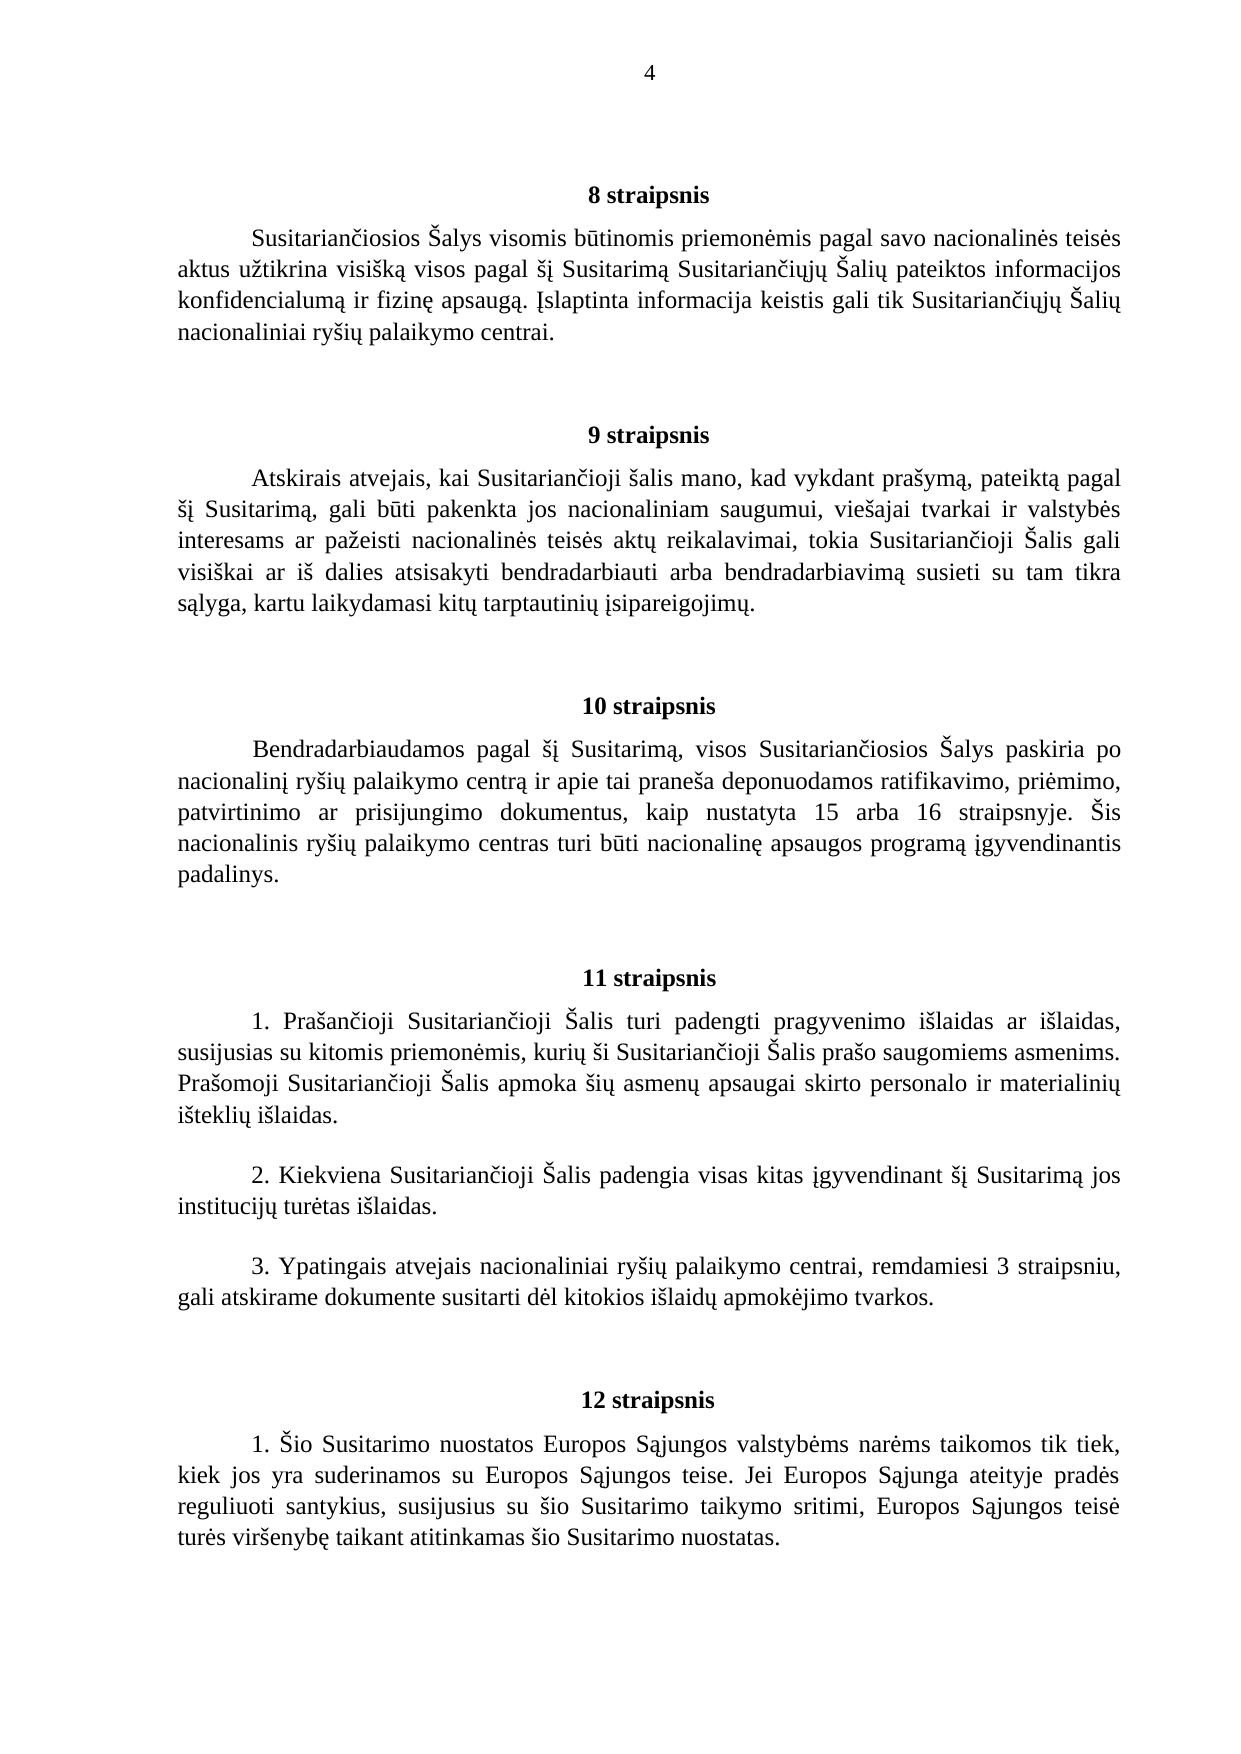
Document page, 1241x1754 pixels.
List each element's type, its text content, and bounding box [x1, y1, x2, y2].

text 8 straipsnis [177, 177, 1120, 208]
text Bendradarbiaudamos pagal šį Susitarimą, visos Susitariančiosios Šalys paskiria po nacionalinį ryšių palaikymo centrą ir apie tai praneša deponuodamos ratifikavimo, priėmimo, patvirtinimo ar prisijungimo dokumentus, kaip nustatyta 15 arba 16 straipsnyje. Šis nacionalinis ryšių palaikymo centras turi būti nacionalinę apsaugos programą įgyvendinantis padalinys. [177, 732, 1122, 888]
text 12 straipsnis [177, 1383, 1118, 1414]
text 3. Ypatingais atvejais nacionaliniai ryšių palaikymo centrai, remdamiesi 3 straipsniu, gali atskirame dokumente susitarti dėl kitokios išlaidų apmokėjimo tvarkos. [177, 1248, 1122, 1311]
text 11 straipsnis [177, 960, 1121, 992]
text Atskirais atvejais, kai Susitariančioji šalis mano, kad vykdant prašymą, pateiktą pagal šį Susitarimą, gali būti pakenkta jos nacionaliniam saugumui, viešajai tvarkai ir valstybės interesams ar pažeisti nacionalinės teisės aktų reikalavimai, tokia Susitariančioji Šalis gali visiškai ar iš dalies atsisakyti bendradarbiauti arba bendradarbiavimą susieti su tam tikra sąlyga, kartu laikydamasi kitų tarptautinių įsipareigojimų. [177, 461, 1122, 617]
text 10 straipsnis [177, 689, 1120, 720]
text 2. Kiekviena Susitariančioji Šalis padengia visas kitas įgyvendinant šį Susitarimą jos institucijų turėtas išlaidas. [177, 1157, 1122, 1220]
text 9 straipsnis [177, 417, 1120, 449]
text 1. Šio Susitarimo nuostatos Europos Sąjungos valstybėms narėms taikomos tik tiek, kiek jos yra suderinamos su Europos Sąjungos teise. Jei Europos Sąjunga ateityje pradės reguliuoti santykius, susijusius su šio Susitarimo taikymo sritimi, Europos Sąjungos teisė turės viršenybę taikant atitinkamas šio Susitarimo nuostatas. [177, 1426, 1121, 1551]
text 1. Prašančioji Susitariančioji Šalis turi padengti pragyvenimo išlaidas ar išlaidas, susijusias su kitomis priemonėmis, kurių ši Susitariančioji Šalis prašo saugomiems asmenims. Prašomoji Susitariančioji Šalis apmoka šių asmenų apsaugai skirto personalo ir materialinių išteklių išlaidas. [177, 1003, 1122, 1128]
text Susitariančiosios Šalys visomis būtinomis priemonėmis pagal savo nacionalinės teisės aktus užtikrina visišką visos pagal šį Susitarimą Susitariančiųjų Šalių pateiktos informacijos konfidencialumą ir fizinę apsaugą. Įslaptinta informacija keistis gali tik Susitariančiųjų Šalių nacionaliniai ryšių palaikymo centrai. [177, 220, 1122, 345]
